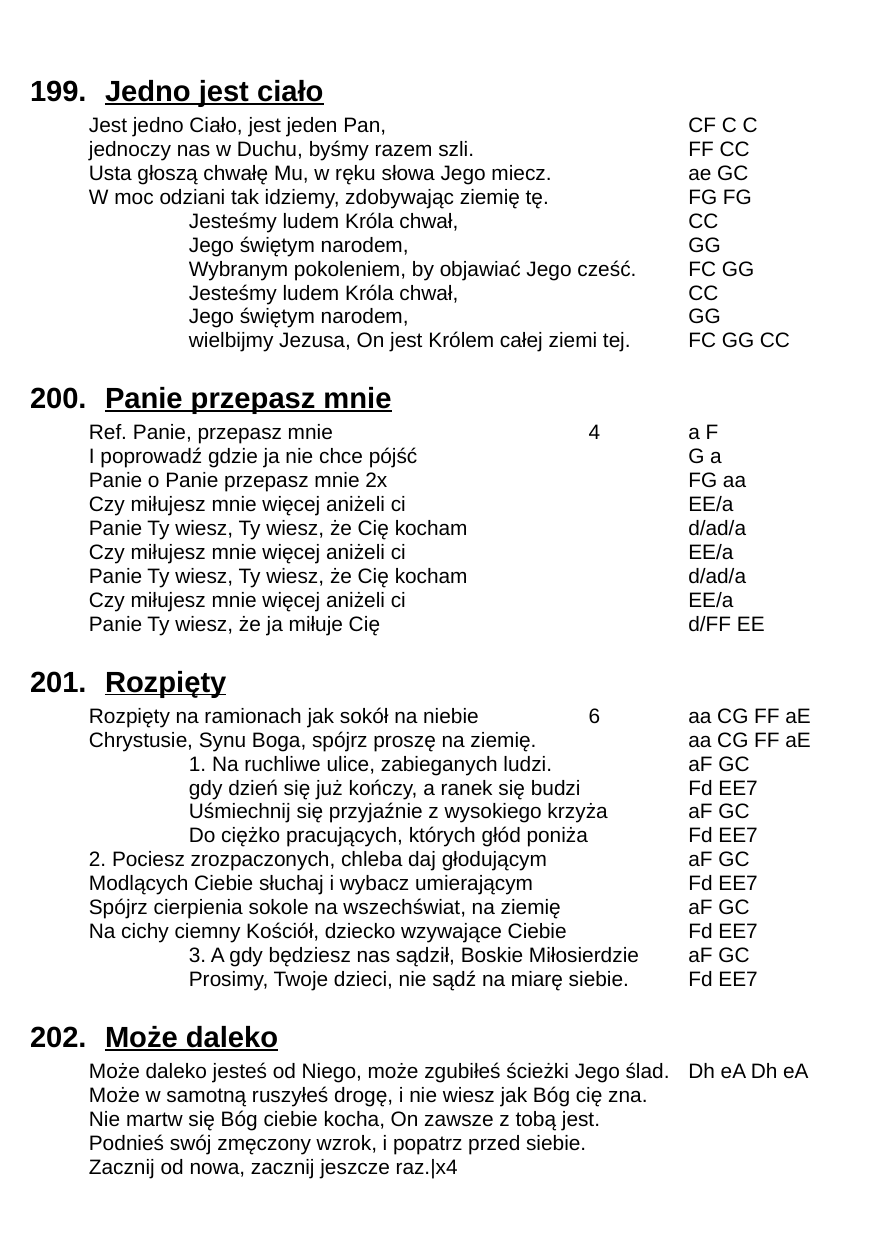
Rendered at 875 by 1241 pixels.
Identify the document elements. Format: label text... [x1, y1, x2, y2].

text Panie Ty wiesz, że ja miłuje Cię d/FF EE [89, 612, 845, 636]
text Panie Ty wiesz, Ty wiesz, że Cię kocham d/ad/a [89, 516, 845, 540]
text Czy miłujesz mnie więcej aniżeli ci EE/a [89, 540, 845, 564]
subtitle Panie przepasz mnie [30, 381, 845, 415]
text Panie Ty wiesz, Ty wiesz, że Cię kocham d/ad/a [89, 564, 845, 588]
text Może w samotną ruszyłeś drogę, i nie wiesz jak Bóg cię zna. [89, 1083, 845, 1107]
text Jest jedno Ciało, jest jeden Pan, CF C C jednoczy nas w Duchu, byśmy razem szli. FF CC Usta głoszą chwałę Mu, w ręku słowa Jego miecz. ae GC W moc odziani tak idziemy, zdobywając ziemię tę. FG FG Jesteśmy ludem Króla chwał, CC Jego świętym narodem, GG Wybranym pokoleniem, by objawiać Jego cześć. FC GG Jesteśmy ludem Króla chwał, CC Jego świętym narodem, GG wielbijmy Jezusa, On jest Królem całej ziemi tej. FC GG CC [89, 113, 845, 352]
text Czy miłujesz mnie więcej aniżeli ci EE/a [89, 492, 845, 516]
text Podnieś swój zmęczony wzrok, i popatrz przed siebie. [89, 1131, 845, 1154]
subtitle Może daleko [30, 1020, 845, 1053]
text Panie o Panie przepasz mnie 2x FG aa [89, 468, 845, 492]
text I poprowadź gdzie ja nie chce pójść G a [89, 444, 845, 468]
text Ref. Panie, przepasz mnie 4 a F [89, 420, 845, 444]
text Może daleko jesteś od Niego, może zgubiłeś ścieżki Jego ślad. Dh eA Dh eA [89, 1059, 845, 1083]
subtitle Rozpięty [30, 664, 845, 698]
text Rozpięty na ramionach jak sokół na niebie 6 aa CG FF aE Chrystusie, Synu Boga, spójrz proszę na ziemię. aa CG FF aE 1. Na ruchliwe ulice, zabieganych ludzi. aF GC gdy dzień się już kończy, a ranek się budzi Fd EE7 Uśmiechnij się przyjaźnie z wysokiego krzyża aF GC Do ciężko pracujących, których głód poniża Fd EE7 2. Pociesz zrozpaczonych, chleba daj głodującym aF GC Modlących Ciebie słuchaj i wybacz umierającym Fd EE7 Spójrz cierpienia sokole na wszechświat, na ziemię aF GC Na cichy ciemny Kościół, dziecko wzywające Ciebie Fd EE7 3. A gdy będziesz nas sądził, Boskie Miłosierdzie aF GC Prosimy, Twoje dzieci, nie sądź na miarę siebie. Fd EE7 [89, 703, 845, 991]
text Nie martw się Bóg ciebie kocha, On zawsze z tobą jest. [89, 1107, 845, 1131]
text Czy miłujesz mnie więcej aniżeli ci EE/a [89, 588, 845, 612]
subtitle Jedno jest ciało [30, 74, 845, 107]
text Zacznij od nowa, zacznij jeszcze raz.|x4 [89, 1154, 845, 1178]
